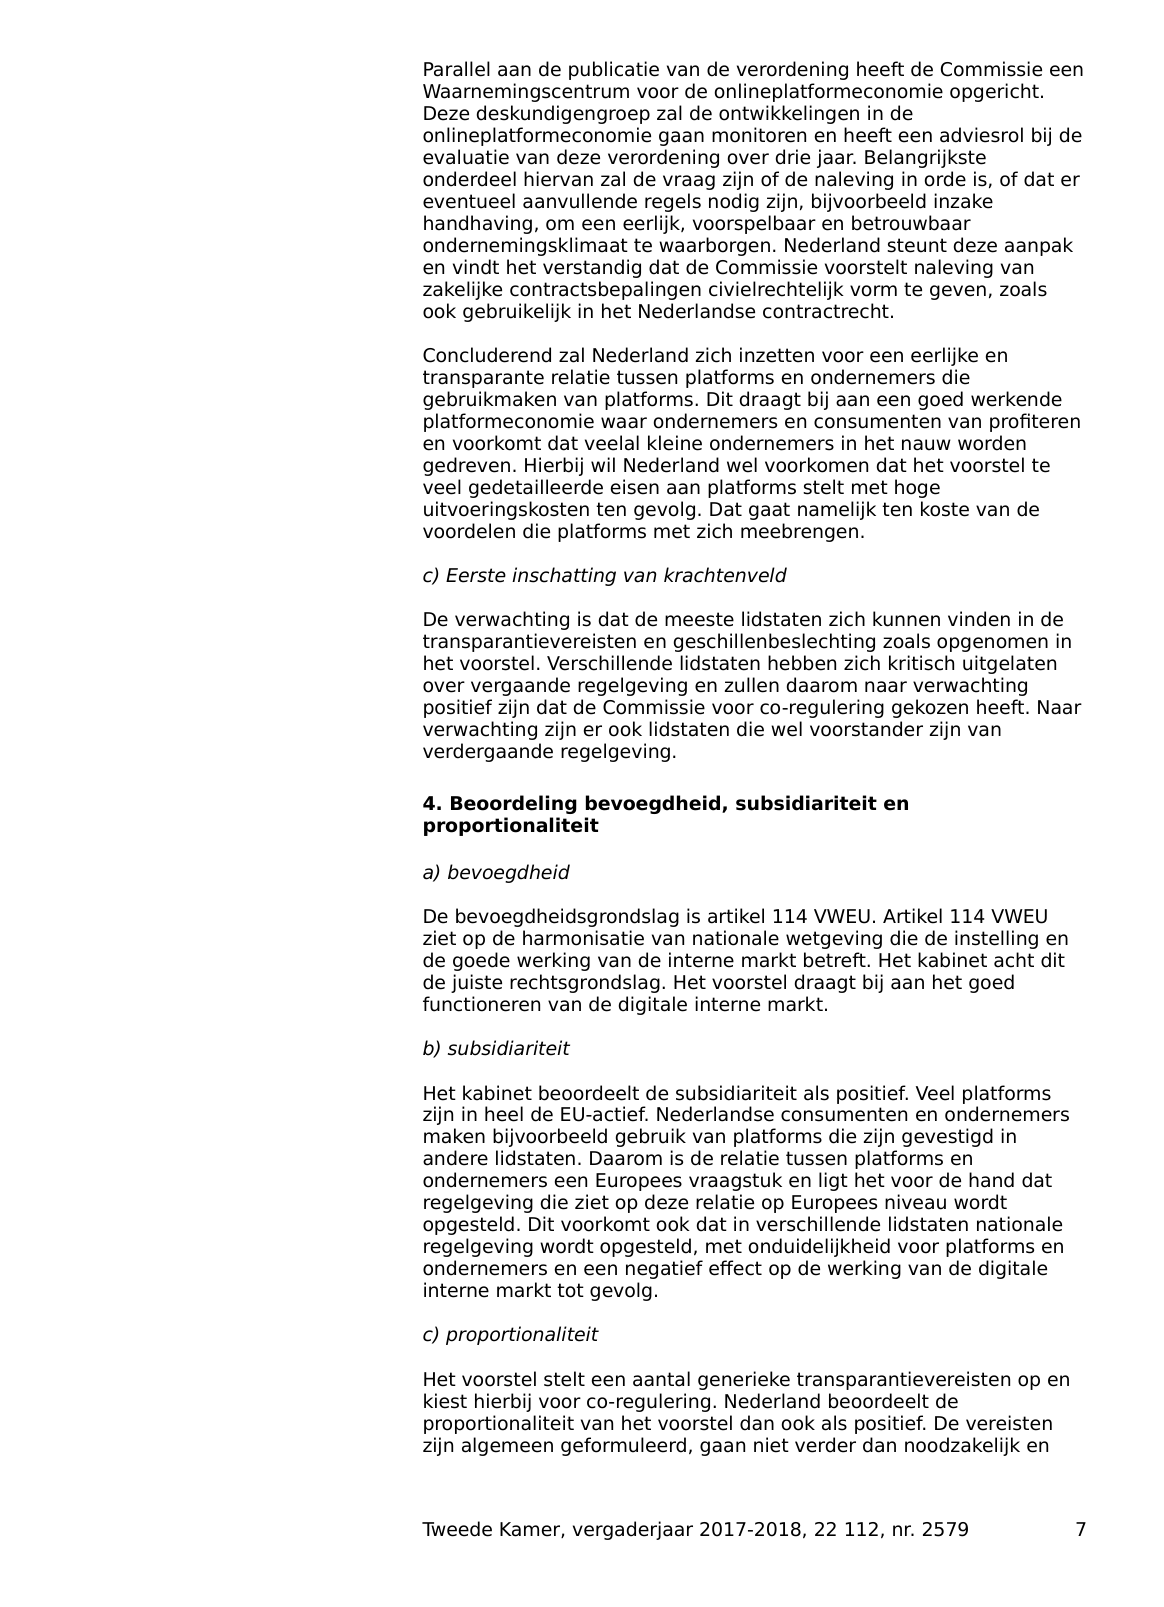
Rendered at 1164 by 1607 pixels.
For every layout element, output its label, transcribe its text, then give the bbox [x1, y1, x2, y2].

subtitle c) Eerste inschatting van krachtenveld [422, 565, 1087, 587]
text De verwachting is dat de meeste lidstaten zich kunnen vinden in de transparantievereisten en geschillenbeslechting zoals opgenomen in het voorstel. Verschillende lidstaten hebben zich kritisch uitgelaten over vergaande regelgeving en zullen daarom naar verwachting positief zijn dat de Commissie voor co-regulering gekozen heeft. Naar verwachting zijn er ook lidstaten die wel voorstander zijn van verdergaande regelgeving. [422, 609, 1087, 763]
text Parallel aan de publicatie van de verordening heeft de Commissie een Waarnemingscentrum voor de onlineplatformeconomie opgericht. Deze deskundigengroep zal de ontwikkelingen in de onlineplatformeconomie gaan monitoren en heeft een adviesrol bij de evaluatie van deze verordening over drie jaar. Belangrijkste onderdeel hiervan zal de vraag zijn of de naleving in orde is, of dat er eventueel aanvullende regels nodig zijn, bijvoorbeeld inzake handhaving, om een eerlijk, voorspelbaar en betrouwbaar ondernemingsklimaat te waarborgen. Nederland steunt deze aanpak en vindt het verstandig dat de Commissie voorstelt naleving van zakelijke contractsbepalingen civielrechtelijk vorm te geven, zoals ook gebruikelijk in het Nederlandse contractrecht. [422, 59, 1087, 323]
subtitle a) bevoegdheid [422, 862, 1087, 884]
text Concluderend zal Nederland zich inzetten voor een eerlijke en transparante relatie tussen platforms en ondernemers die gebruikmaken van platforms. Dit draagt bij aan een goed werkende platformeconomie waar ondernemers en consumenten van profiteren en voorkomt dat veelal kleine ondernemers in het nauw worden gedreven. Hierbij wil Nederland wel voorkomen dat het voorstel te veel gedetailleerde eisen aan platforms stelt met hoge uitvoeringskosten ten gevolg. Dat gaat namelijk ten koste van de voordelen die platforms met zich meebrengen. [422, 345, 1087, 543]
text Het kabinet beoordeelt de subsidiariteit als positief. Veel platforms zijn in heel de EU-actief. Nederlandse consumenten en ondernemers maken bijvoorbeeld gebruik van platforms die zijn gevestigd in andere lidstaten. Daarom is de relatie tussen platforms en ondernemers een Europees vraagstuk en ligt het voor de hand dat regelgeving die ziet op deze relatie op Europees niveau wordt opgesteld. Dit voorkomt ook dat in verschillende lidstaten nationale regelgeving wordt opgesteld, met onduidelijkheid voor platforms en ondernemers en een negatief effect op de werking van de digitale interne markt tot gevolg. [422, 1082, 1087, 1302]
subtitle 4. Beoordeling bevoegdheid, subsidiariteit en proportionaliteit [422, 793, 1087, 837]
subtitle b) subsidiariteit [422, 1038, 1087, 1060]
subtitle c) proportionaliteit [422, 1324, 1087, 1346]
text Het voorstel stelt een aantal generieke transparantievereisten op en kiest hierbij voor co-regulering. Nederland beoordeelt de proportionaliteit van het voorstel dan ook als positief. De vereisten zijn algemeen geformuleerd, gaan niet verder dan noodzakelijk en [422, 1368, 1087, 1456]
text De bevoegdheidsgrondslag is artikel 114 VWEU. Artikel 114 VWEU ziet op de harmonisatie van nationale wetgeving die de instelling en de goede werking van de interne markt betreft. Het kabinet acht dit de juiste rechtsgrondslag. Het voorstel draagt bij aan het goed functioneren van de digitale interne markt. [422, 906, 1087, 1016]
